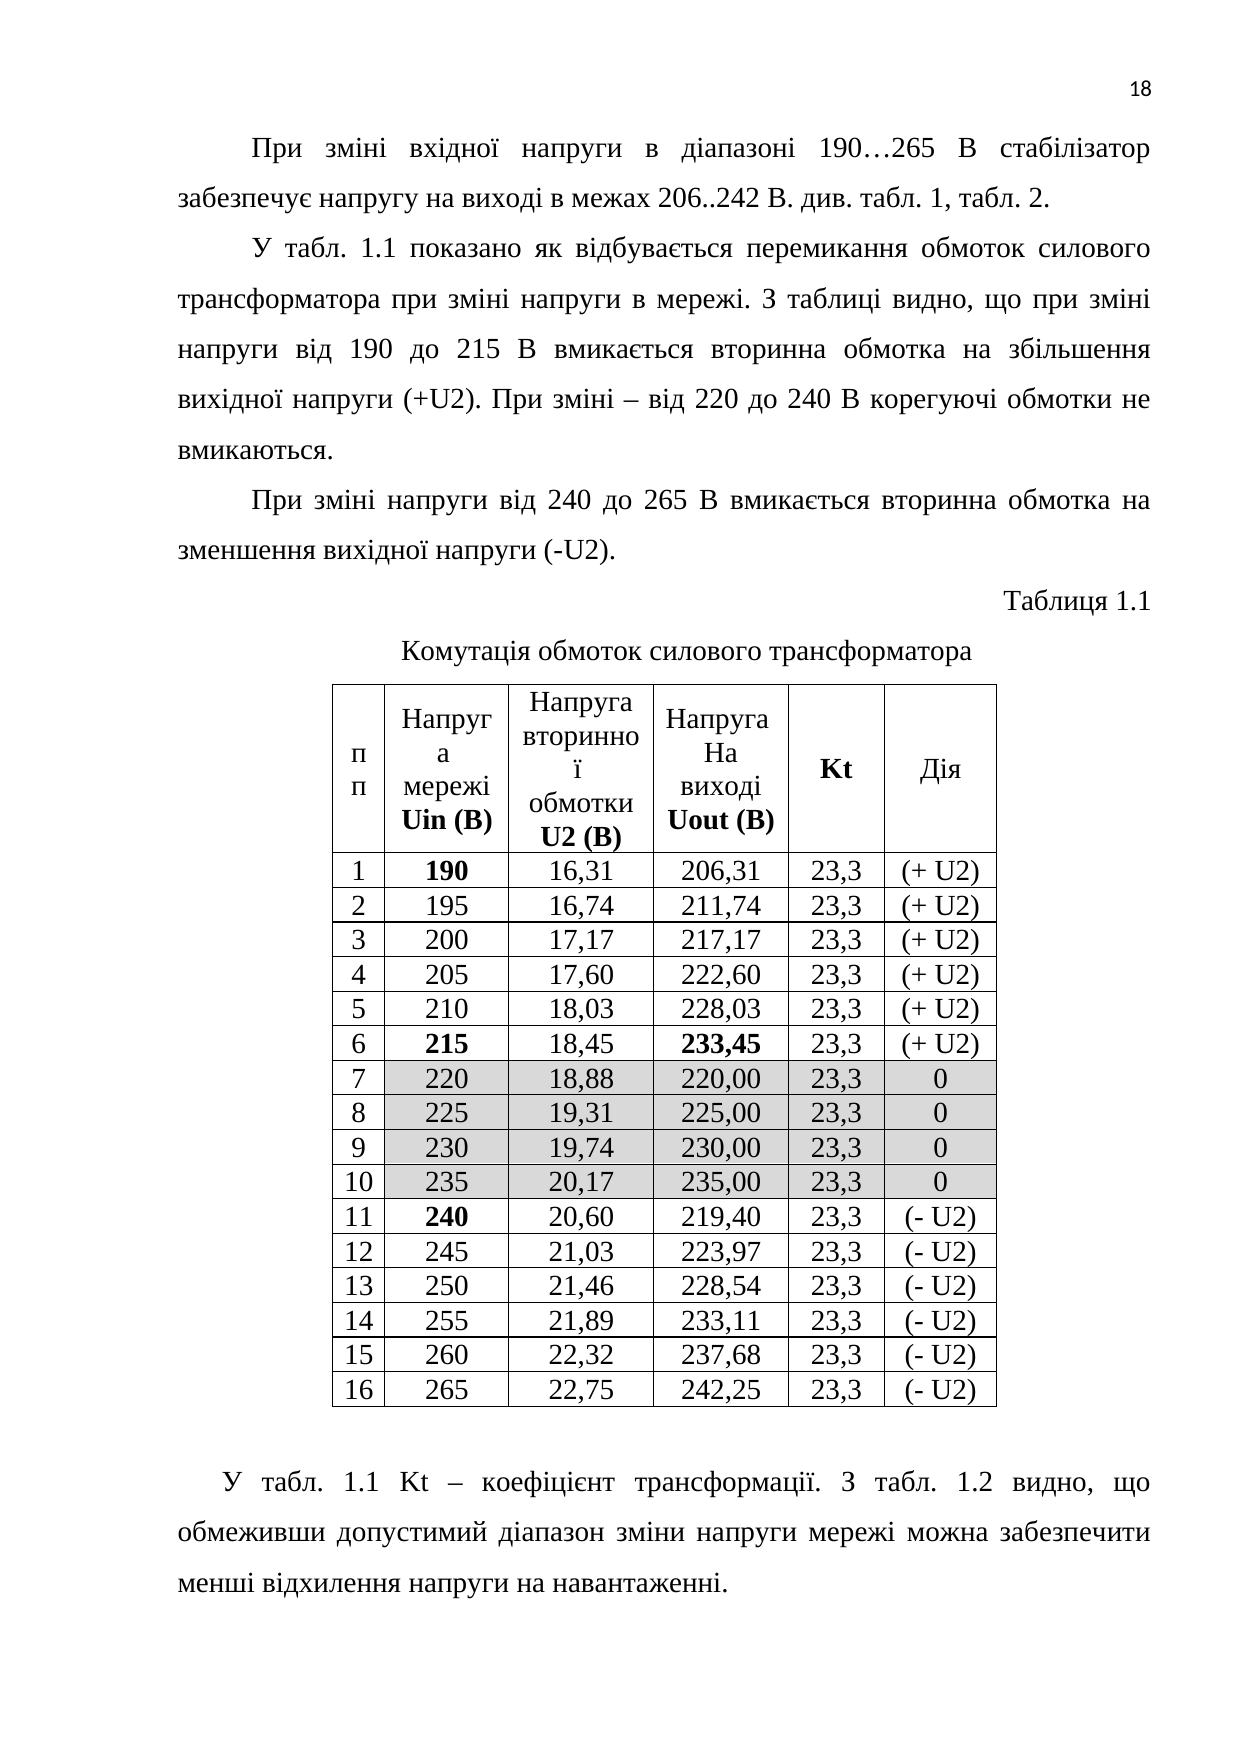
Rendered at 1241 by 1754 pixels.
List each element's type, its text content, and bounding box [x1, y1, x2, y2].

table_header Напруга мережі Uin (В) [385, 685, 508, 852]
text Комутація обмоток силового трансформатора [177, 633, 1152, 667]
table_cell 237,68 [654, 1338, 788, 1371]
table_cell 21,89 [509, 1303, 653, 1336]
table_cell 206,31 [654, 853, 788, 887]
table_cell 242,25 [654, 1372, 788, 1406]
table_cell (+ U2) [885, 1026, 996, 1060]
table_cell 23,3 [789, 1338, 884, 1371]
table_cell 7 [333, 1061, 384, 1094]
table_cell 9 [333, 1130, 384, 1163]
table_cell 12 [333, 1234, 384, 1267]
table_cell 220 [385, 1061, 508, 1094]
table_cell 15 [333, 1338, 384, 1371]
table_cell 23,3 [789, 957, 884, 991]
table_cell 228,03 [654, 992, 788, 1025]
table_cell 205 [385, 957, 508, 991]
table_cell 22,32 [509, 1338, 653, 1371]
table_cell 23,3 [789, 1303, 884, 1336]
table_cell 5 [333, 992, 384, 1025]
table_cell 200 [385, 923, 508, 956]
table_cell 23,3 [789, 1268, 884, 1302]
table_cell 215 [385, 1026, 508, 1060]
table_cell 3 [333, 923, 384, 956]
table_cell 20,60 [509, 1199, 653, 1233]
table_cell (+ U2) [885, 888, 996, 921]
table_cell (+ U2) [885, 992, 996, 1025]
table_cell 0 [885, 1061, 996, 1094]
table_header Напруга вторинної обмотки U2 (В) [509, 685, 653, 852]
table_cell 260 [385, 1338, 508, 1371]
text При зміні напруги від 240 до 265 В вмикається вторинна обмотка на зменшення вихідної напруги (-U2). [177, 482, 1152, 566]
table_cell 190 [385, 853, 508, 887]
table_cell 250 [385, 1268, 508, 1302]
text У табл. 1.1 показано як відбувається перемикання обмоток силового трансформатора при зміні напруги в мережі. З таблиці видно, що при зміні напруги від 190 до 215 В вмикається вторинна обмотка на збільшення вихідної напруги (+U2). При зміні – від 220 до 240 В корегуючі обмотки не вмикаються. [177, 231, 1152, 465]
table_cell 210 [385, 992, 508, 1025]
table_cell 245 [385, 1234, 508, 1267]
table_cell 4 [333, 957, 384, 991]
table_cell 11 [333, 1199, 384, 1233]
table_cell (+ U2) [885, 853, 996, 887]
table_cell 217,17 [654, 923, 788, 956]
table_cell 1 [333, 853, 384, 887]
table_header пп [333, 685, 384, 852]
table_cell 19,31 [509, 1095, 653, 1129]
text Таблиця 1.1 [177, 583, 1152, 616]
table_cell 240 [385, 1199, 508, 1233]
table_cell 255 [385, 1303, 508, 1336]
table_cell 0 [885, 1130, 996, 1163]
table_cell 23,3 [789, 923, 884, 956]
table_cell 20,17 [509, 1165, 653, 1198]
table_cell (- U2) [885, 1199, 996, 1233]
table_cell 235,00 [654, 1165, 788, 1198]
table_cell 18,03 [509, 992, 653, 1025]
table_cell 23,3 [789, 1095, 884, 1129]
table_cell 223,97 [654, 1234, 788, 1267]
table_cell (- U2) [885, 1303, 996, 1336]
table_header Kt [789, 685, 884, 852]
table_cell 23,3 [789, 853, 884, 887]
table_cell 23,3 [789, 1234, 884, 1267]
table_cell 2 [333, 888, 384, 921]
table_cell (- U2) [885, 1372, 996, 1406]
table_cell 17,60 [509, 957, 653, 991]
table_cell 6 [333, 1026, 384, 1060]
table_cell 23,3 [789, 1130, 884, 1163]
text У табл. 1.1 Kt – коефіцієнт трансформації. З табл. 1.2 видно, що обмеживши допустимий діапазон зміни напруги мережі можна забезпечити менші відхилення напруги на навантаженні. [177, 1464, 1152, 1598]
table_cell 23,3 [789, 1061, 884, 1094]
table_header Напруга На виході Uout (В) [654, 685, 788, 852]
table_cell 228,54 [654, 1268, 788, 1302]
table_cell 0 [885, 1165, 996, 1198]
table_cell (+ U2) [885, 923, 996, 956]
table_cell 13 [333, 1268, 384, 1302]
table_cell 21,46 [509, 1268, 653, 1302]
table_header Дія [885, 685, 996, 852]
table_cell 235 [385, 1165, 508, 1198]
table_cell (- U2) [885, 1234, 996, 1267]
table_cell 233,11 [654, 1303, 788, 1336]
table_cell 211,74 [654, 888, 788, 921]
table_cell 16,74 [509, 888, 653, 921]
table_cell 220,00 [654, 1061, 788, 1094]
table_cell 23,3 [789, 992, 884, 1025]
table_cell 233,45 [654, 1026, 788, 1060]
table_cell 17,17 [509, 923, 653, 956]
table_cell 230 [385, 1130, 508, 1163]
table_cell 230,00 [654, 1130, 788, 1163]
table_cell 219,40 [654, 1199, 788, 1233]
table_cell 8 [333, 1095, 384, 1129]
table_cell 222,60 [654, 957, 788, 991]
table_cell 16,31 [509, 853, 653, 887]
table_cell 225 [385, 1095, 508, 1129]
table_cell 23,3 [789, 888, 884, 921]
table_cell 225,00 [654, 1095, 788, 1129]
table_cell (- U2) [885, 1268, 996, 1302]
table_cell 14 [333, 1303, 384, 1336]
table_cell 265 [385, 1372, 508, 1406]
table_cell 0 [885, 1095, 996, 1129]
table_cell 23,3 [789, 1026, 884, 1060]
table_cell 18,88 [509, 1061, 653, 1094]
table_cell (- U2) [885, 1338, 996, 1371]
table_cell 19,74 [509, 1130, 653, 1163]
table_cell 18,45 [509, 1026, 653, 1060]
table_cell 22,75 [509, 1372, 653, 1406]
text При зміні вхідної напруги в діапазоні 190…265 В стабілізатор забезпечує напругу на виході в межах 206..242 В. див. табл. 1, табл. 2. [177, 130, 1152, 214]
table_cell 23,3 [789, 1199, 884, 1233]
table_cell (+ U2) [885, 957, 996, 991]
table_cell 23,3 [789, 1372, 884, 1406]
table_cell 21,03 [509, 1234, 653, 1267]
table_cell 23,3 [789, 1165, 884, 1198]
table_cell 10 [333, 1165, 384, 1198]
table_cell 16 [333, 1372, 384, 1406]
table_cell 195 [385, 888, 508, 921]
